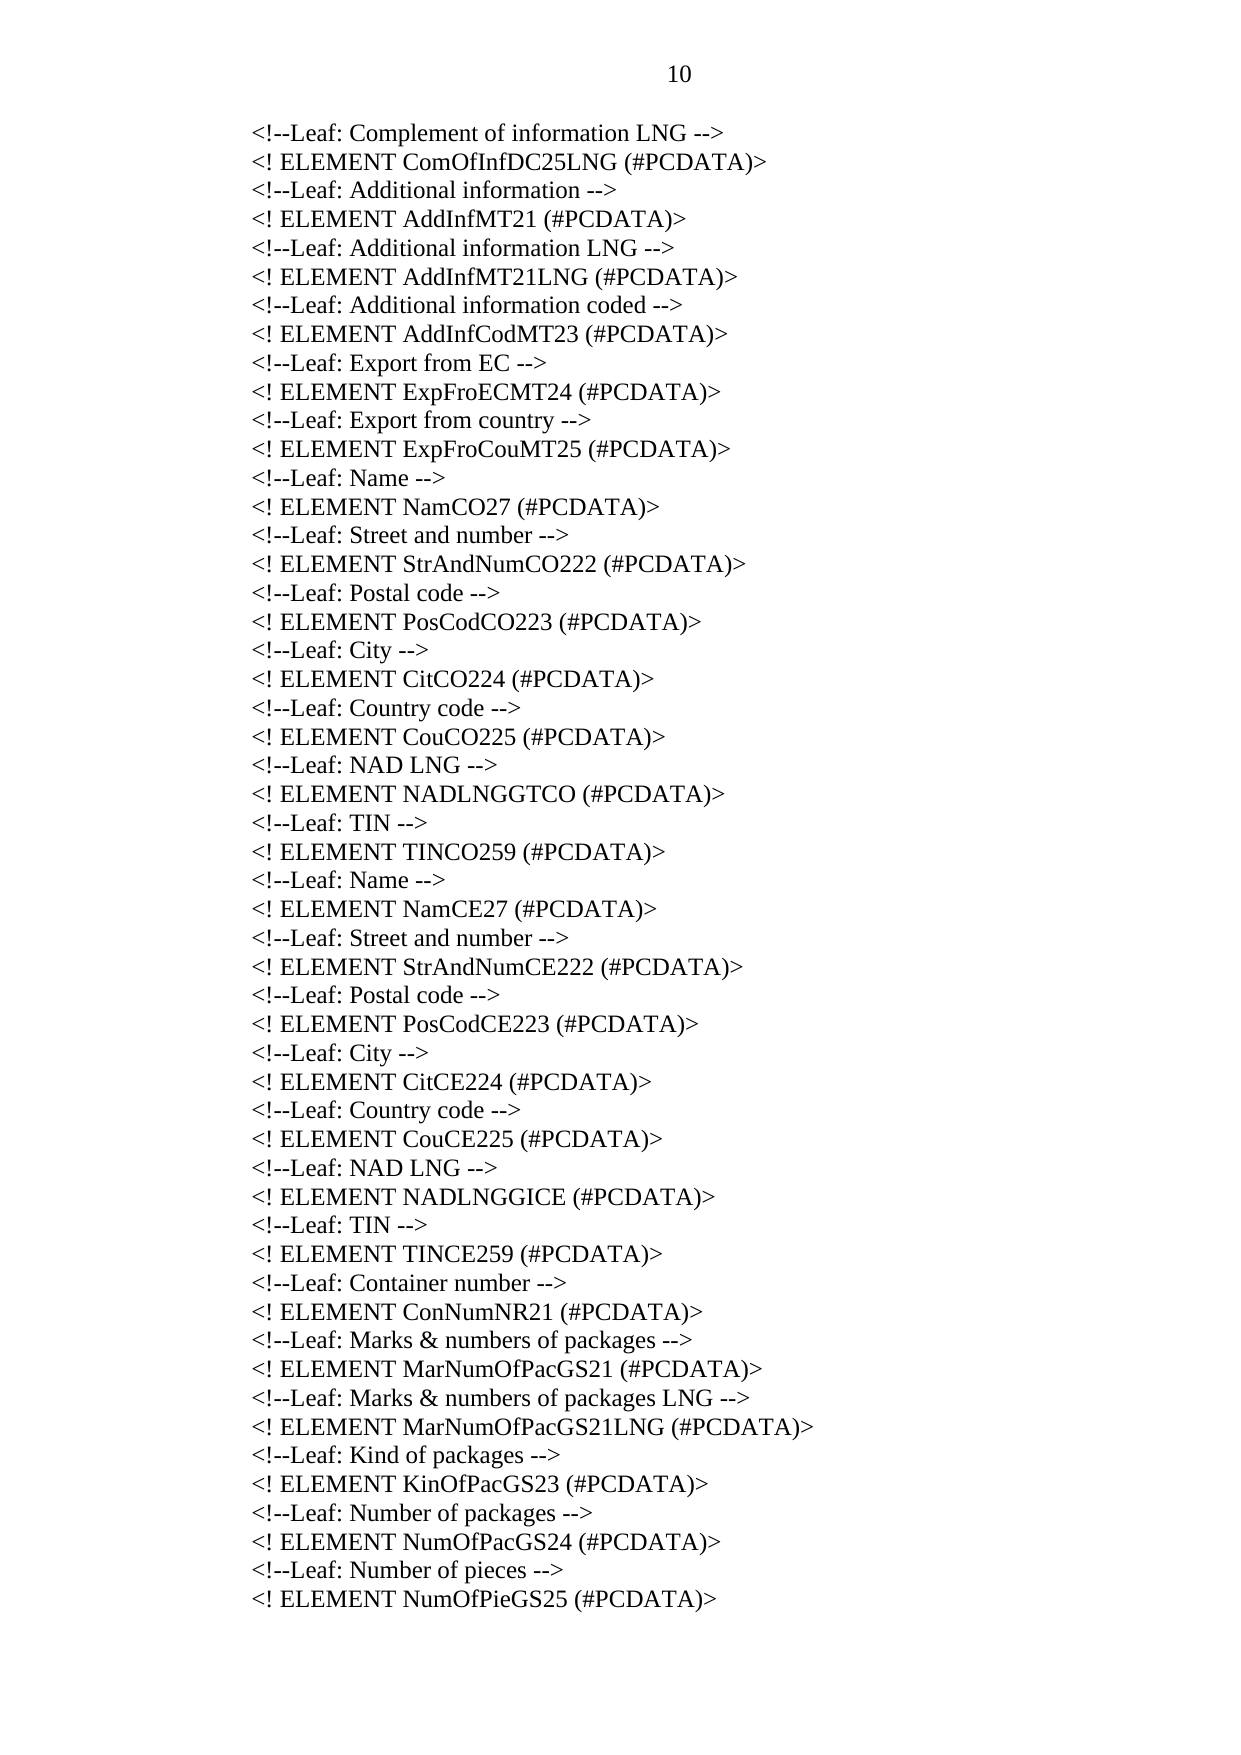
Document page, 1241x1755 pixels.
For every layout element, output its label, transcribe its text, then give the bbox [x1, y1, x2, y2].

text <!--Leaf: NAD LNG --> [177, 751, 1181, 779]
text <! ELEMENT NADLNGGTCO (#PCDATA)> [177, 779, 1181, 808]
text <! ELEMENT StrAndNumCE222 (#PCDATA)> [177, 952, 1181, 981]
text <!--Leaf: TIN --> [177, 808, 1181, 837]
text <! ELEMENT NamCO27 (#PCDATA)> [177, 492, 1181, 521]
text <! ELEMENT MarNumOfPacGS21LNG (#PCDATA)> [177, 1412, 1181, 1441]
text <! ELEMENT StrAndNumCO222 (#PCDATA)> [177, 549, 1181, 578]
text <!--Leaf: TIN --> [177, 1211, 1181, 1239]
text <!--Leaf: Export from EC --> [177, 348, 1181, 377]
text <!--Leaf: City --> [177, 1038, 1181, 1067]
text <! ELEMENT ComOfInfDC25LNG (#PCDATA)> [177, 147, 1181, 176]
text <!--Leaf: Country code --> [177, 693, 1181, 722]
text <! ELEMENT TINCE259 (#PCDATA)> [177, 1239, 1181, 1268]
text <!--Leaf: Additional information --> [177, 176, 1181, 204]
text <!--Leaf: Number of packages --> [177, 1498, 1181, 1527]
text <!--Leaf: Name --> [177, 866, 1181, 894]
text <!--Leaf: Complement of information LNG --> [177, 118, 1181, 147]
text <! ELEMENT CouCO225 (#PCDATA)> [177, 722, 1181, 751]
text <! ELEMENT NADLNGGICE (#PCDATA)> [177, 1182, 1181, 1211]
text <!--Leaf: Postal code --> [177, 578, 1181, 607]
text <!--Leaf: Country code --> [177, 1096, 1181, 1124]
text <! ELEMENT ExpFroECMT24 (#PCDATA)> [177, 377, 1181, 406]
text <! ELEMENT NamCE27 (#PCDATA)> [177, 894, 1181, 923]
text <! ELEMENT AddInfMT21LNG (#PCDATA)> [177, 262, 1181, 291]
text <! ELEMENT NumOfPacGS24 (#PCDATA)> [177, 1527, 1181, 1556]
text <!--Leaf: City --> [177, 636, 1181, 664]
text <!--Leaf: Postal code --> [177, 981, 1181, 1009]
text <! ELEMENT MarNumOfPacGS21 (#PCDATA)> [177, 1354, 1181, 1383]
text <!--Leaf: Kind of packages --> [177, 1441, 1181, 1469]
text <! ELEMENT KinOfPacGS23 (#PCDATA)> [177, 1469, 1181, 1498]
text <!--Leaf: Street and number --> [177, 923, 1181, 952]
text <! ELEMENT TINCO259 (#PCDATA)> [177, 837, 1181, 866]
text <!--Leaf: Export from country --> [177, 406, 1181, 434]
text <!--Leaf: Additional information coded --> [177, 291, 1181, 319]
text <! ELEMENT AddInfMT21 (#PCDATA)> [177, 204, 1181, 233]
text <! ELEMENT CitCE224 (#PCDATA)> [177, 1067, 1181, 1096]
text <! ELEMENT CouCE225 (#PCDATA)> [177, 1124, 1181, 1153]
text <! ELEMENT PosCodCO223 (#PCDATA)> [177, 607, 1181, 636]
text <!--Leaf: NAD LNG --> [177, 1153, 1181, 1182]
text <!--Leaf: Additional information LNG --> [177, 233, 1181, 262]
text <! ELEMENT ConNumNR21 (#PCDATA)> [177, 1297, 1181, 1326]
text <!--Leaf: Street and number --> [177, 521, 1181, 549]
text <!--Leaf: Number of pieces --> [177, 1556, 1181, 1584]
text <! ELEMENT ExpFroCouMT25 (#PCDATA)> [177, 434, 1181, 463]
text <! ELEMENT PosCodCE223 (#PCDATA)> [177, 1009, 1181, 1038]
text <!--Leaf: Name --> [177, 463, 1181, 492]
text <!--Leaf: Container number --> [177, 1268, 1181, 1297]
text <! ELEMENT NumOfPieGS25 (#PCDATA)> [177, 1584, 1181, 1613]
text <! ELEMENT AddInfCodMT23 (#PCDATA)> [177, 319, 1181, 348]
text <!--Leaf: Marks & numbers of packages --> [177, 1326, 1181, 1354]
text <! ELEMENT CitCO224 (#PCDATA)> [177, 664, 1181, 693]
text <!--Leaf: Marks & numbers of packages LNG --> [177, 1383, 1181, 1412]
